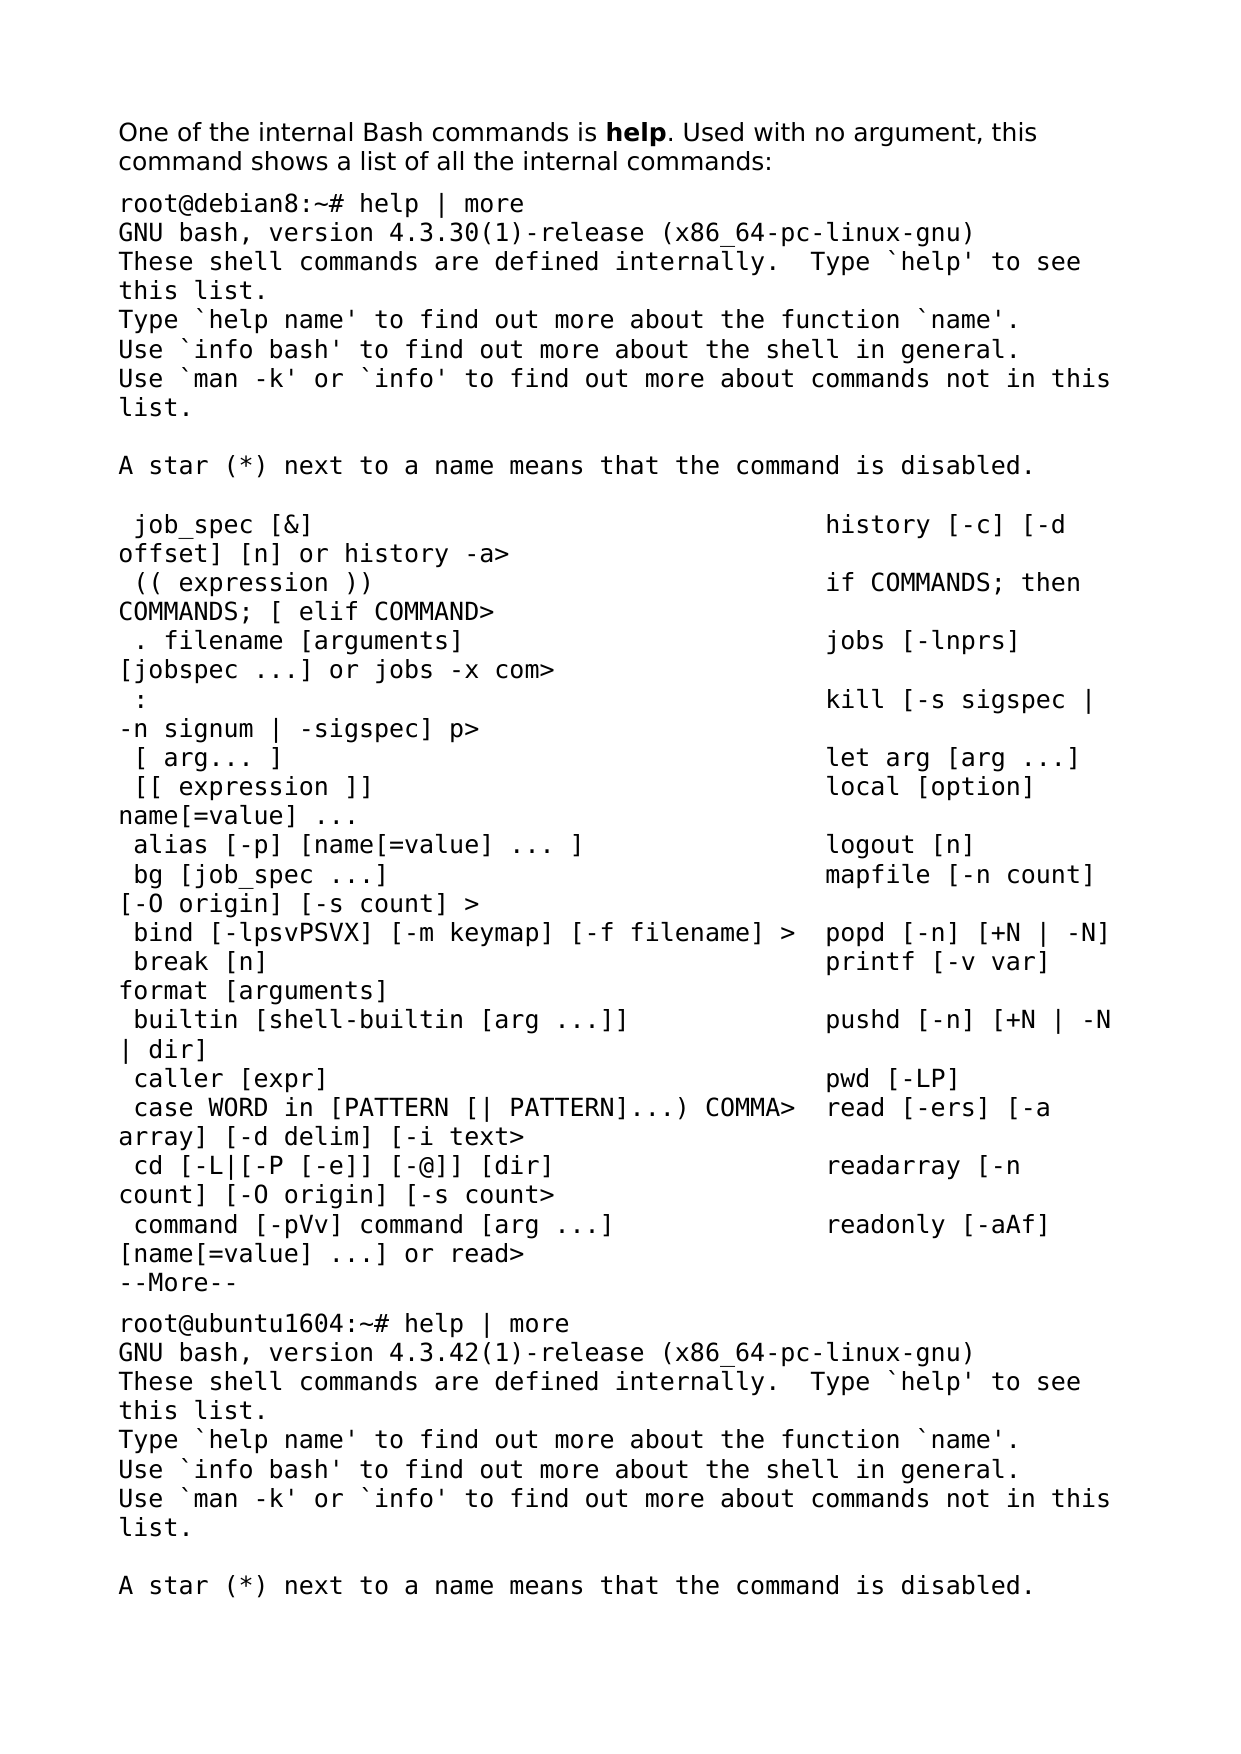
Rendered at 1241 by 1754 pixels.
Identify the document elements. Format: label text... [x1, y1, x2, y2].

text root@ubuntu1604:~# help | more GNU bash, version 4.3.42(1)-release (x86_64-pc-linux-gnu) These shell commands are defined internally. Type `help' to see this list. Type `help name' to find out more about the function `name'. Use `info bash' to find out more about the shell in general. Use `man -k' or `info' to find out more about commands not in this list. A star (*) next to a name means that the command is disabled. [118, 1309, 1122, 1630]
text root@debian8:~# help | more GNU bash, version 4.3.30(1)-release (x86_64-pc-linux-gnu) These shell commands are defined internally. Type `help' to see this list. Type `help name' to find out more about the function `name'. Use `info bash' to find out more about the shell in general. Use `man -k' or `info' to find out more about commands not in this list. A star (*) next to a name means that the command is disabled. job_spec [&] history [-c] [-d offset] [n] or history -a> (( expression )) if COMMANDS; then COMMANDS; [ elif COMMAND> . filename [arguments] jobs [-lnprs] [jobspec ...] or jobs -x com> : kill [-s sigspec | -n signum | -sigspec] p> [ arg... ] let arg [arg ...] [[ expression ]] local [option] name[=value] ... alias [-p] [name[=value] ... ] logout [n] bg [job_spec ...] mapfile [-n count] [-O origin] [-s count] > bind [-lpsvPSVX] [-m keymap] [-f filename] > popd [-n] [+N | -N] break [n] printf [-v var] format [arguments] builtin [shell-builtin [arg ...]] pushd [-n] [+N | -N | dir] caller [expr] pwd [-LP] case WORD in [PATTERN [| PATTERN]...) COMMA> read [-ers] [-a array] [-d delim] [-i text> cd [-L|[-P [-e]] [-@]] [dir] readarray [-n count] [-O origin] [-s count> command [-pVv] command [arg ...] readonly [-aAf] [name[=value] ...] or read> --More-- [118, 189, 1122, 1297]
text One of the internal Bash commands is help. Used with no argument, this command shows a list of all the internal commands: [118, 118, 1122, 176]
